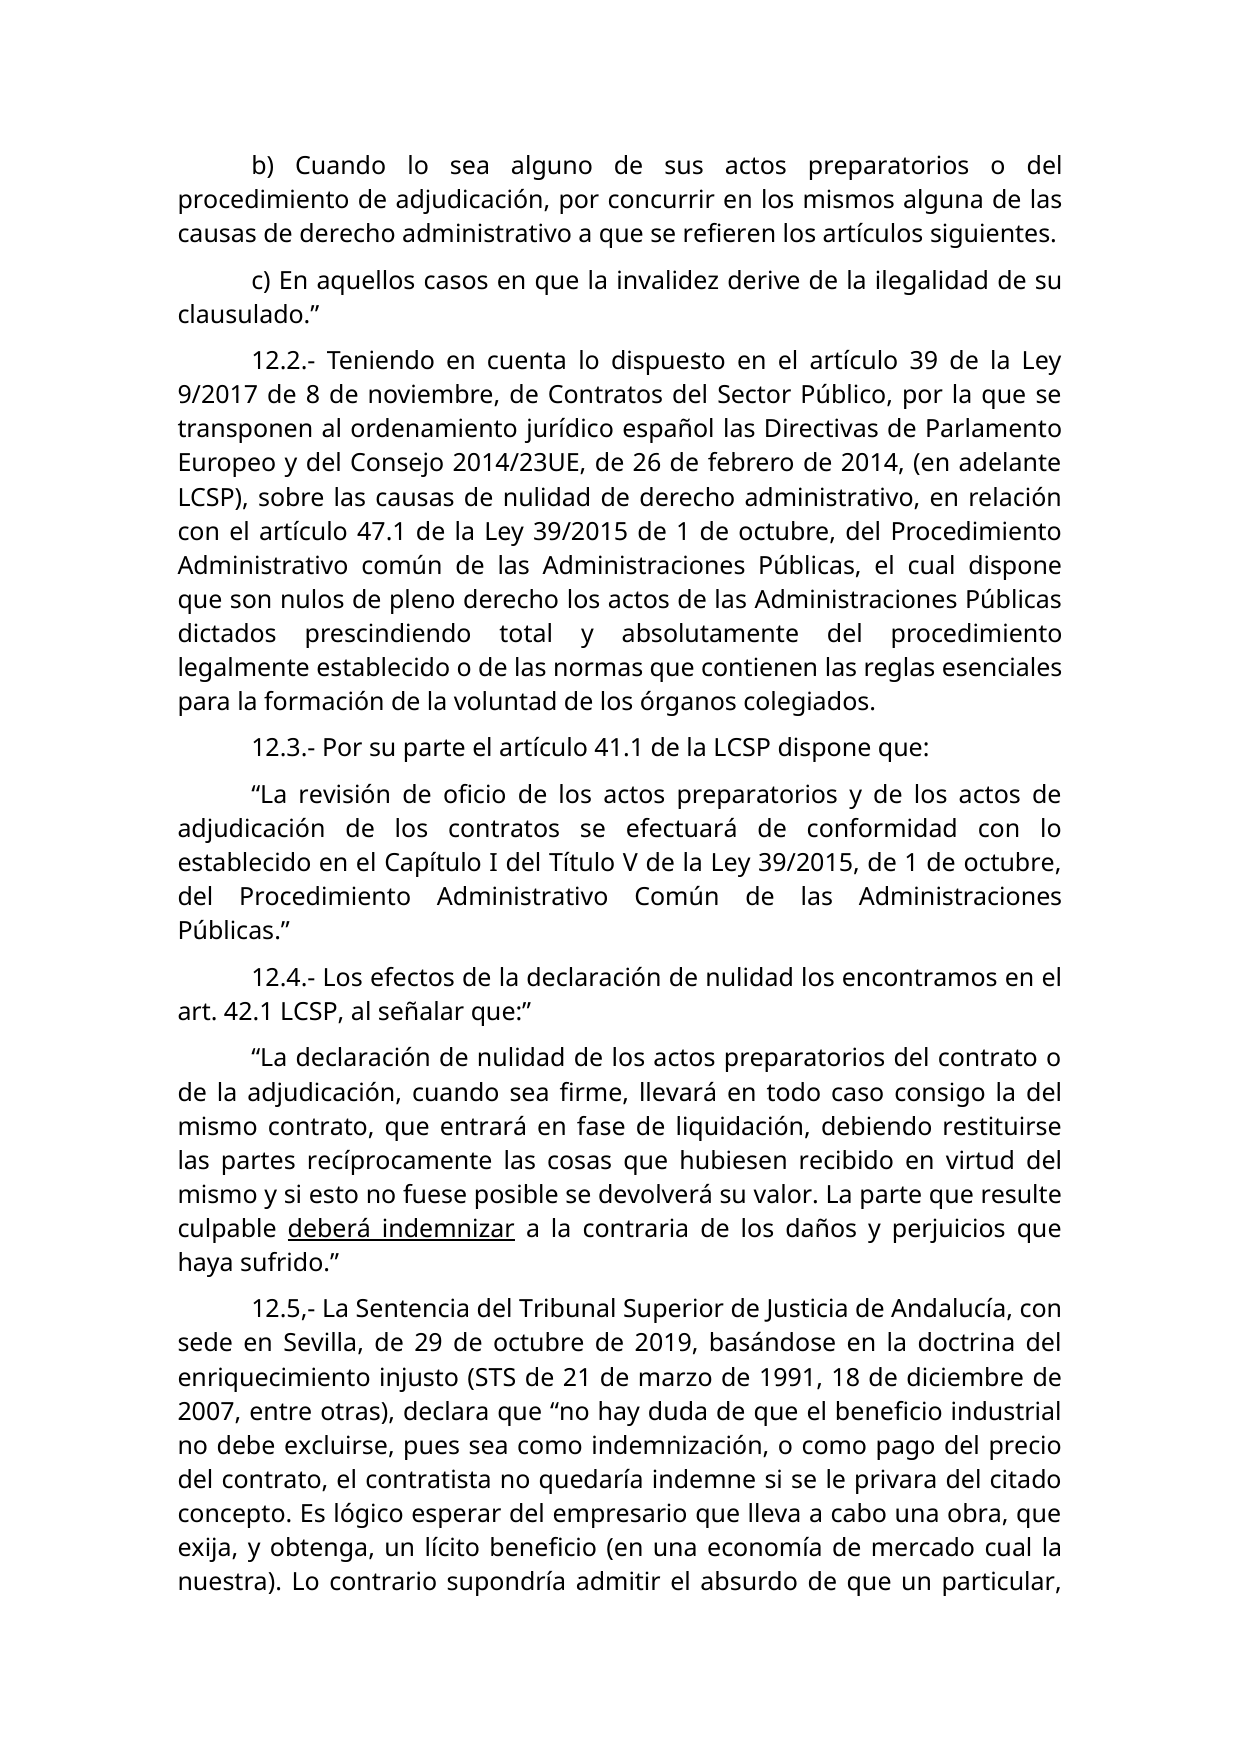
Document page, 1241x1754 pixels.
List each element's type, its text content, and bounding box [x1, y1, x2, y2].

text 12.3.- Por su parte el artículo 41.1 de la LCSP dispone que: [177, 730, 1063, 764]
text “La revisión de oficio de los actos preparatorios y de los actos de adjudicación de los contratos se efectuará de conformidad con lo establecido en el Capítulo I del Título V de la Ley 39/2015, de 1 de octubre, del Procedimiento Administrativo Común de las Administraciones Públicas.” [177, 777, 1063, 947]
text “La declaración de nulidad de los actos preparatorios del contrato o de la adjudicación, cuando sea firme, llevará en todo caso consigo la del mismo contrato, que entrará en fase de liquidación, debiendo restituirse las partes recíprocamente las cosas que hubiesen recibido en virtud del mismo y si esto no fuese posible se devolverá su valor. La parte que resulte culpable deberá indemnizar a la contraria de los daños y perjuicios que haya sufrido.” [177, 1040, 1063, 1278]
text 12.4.- Los efectos de la declaración de nulidad los encontramos en el art. 42.1 LCSP, al señalar que:” [177, 959, 1063, 1028]
text b) Cuando lo sea alguno de sus actos preparatorios o del procedimiento de adjudicación, por concurrir en los mismos alguna de las causas de derecho administrativo a que se refieren los artículos siguientes. [177, 148, 1063, 250]
text c) En aquellos casos en que la invalidez derive de la ilegalidad de su clausulado.” [177, 262, 1063, 330]
text 12.5,- La Sentencia del Tribunal Superior de Justicia de Andalucía, con sede en Sevilla, de 29 de octubre de 2019, basándose en la doctrina del enriquecimiento injusto (STS de 21 de marzo de 1991, 18 de diciembre de 2007, entre otras), declara que “no hay duda de que el beneficio industrial no debe excluirse, pues sea como indemnización, o como pago del precio del contrato, el contratista no quedaría indemne si se le privara del citado concepto. Es lógico esperar del empresario que lleva a cabo una obra, que exija, y obtenga, un lícito beneficio (en una economía de mercado cual la nuestra). Lo contrario supondría admitir el absurdo de que un particular, [177, 1291, 1063, 1598]
text 12.2.- Teniendo en cuenta lo dispuesto en el artículo 39 de la Ley 9/2017 de 8 de noviembre, de Contratos del Sector Público, por la que se transponen al ordenamiento jurídico español las Directivas de Parlamento Europeo y del Consejo 2014/23UE, de 26 de febrero de 2014, (en adelante LCSP), sobre las causas de nulidad de derecho administrativo, en relación con el artículo 47.1 de la Ley 39/2015 de 1 de octubre, del Procedimiento Administrativo común de las Administraciones Públicas, el cual dispone que son nulos de pleno derecho los actos de las Administraciones Públicas dictados prescindiendo total y absolutamente del procedimiento legalmente establecido o de las normas que contienen las reglas esenciales para la formación de la voluntad de los órganos colegiados. [177, 343, 1063, 718]
